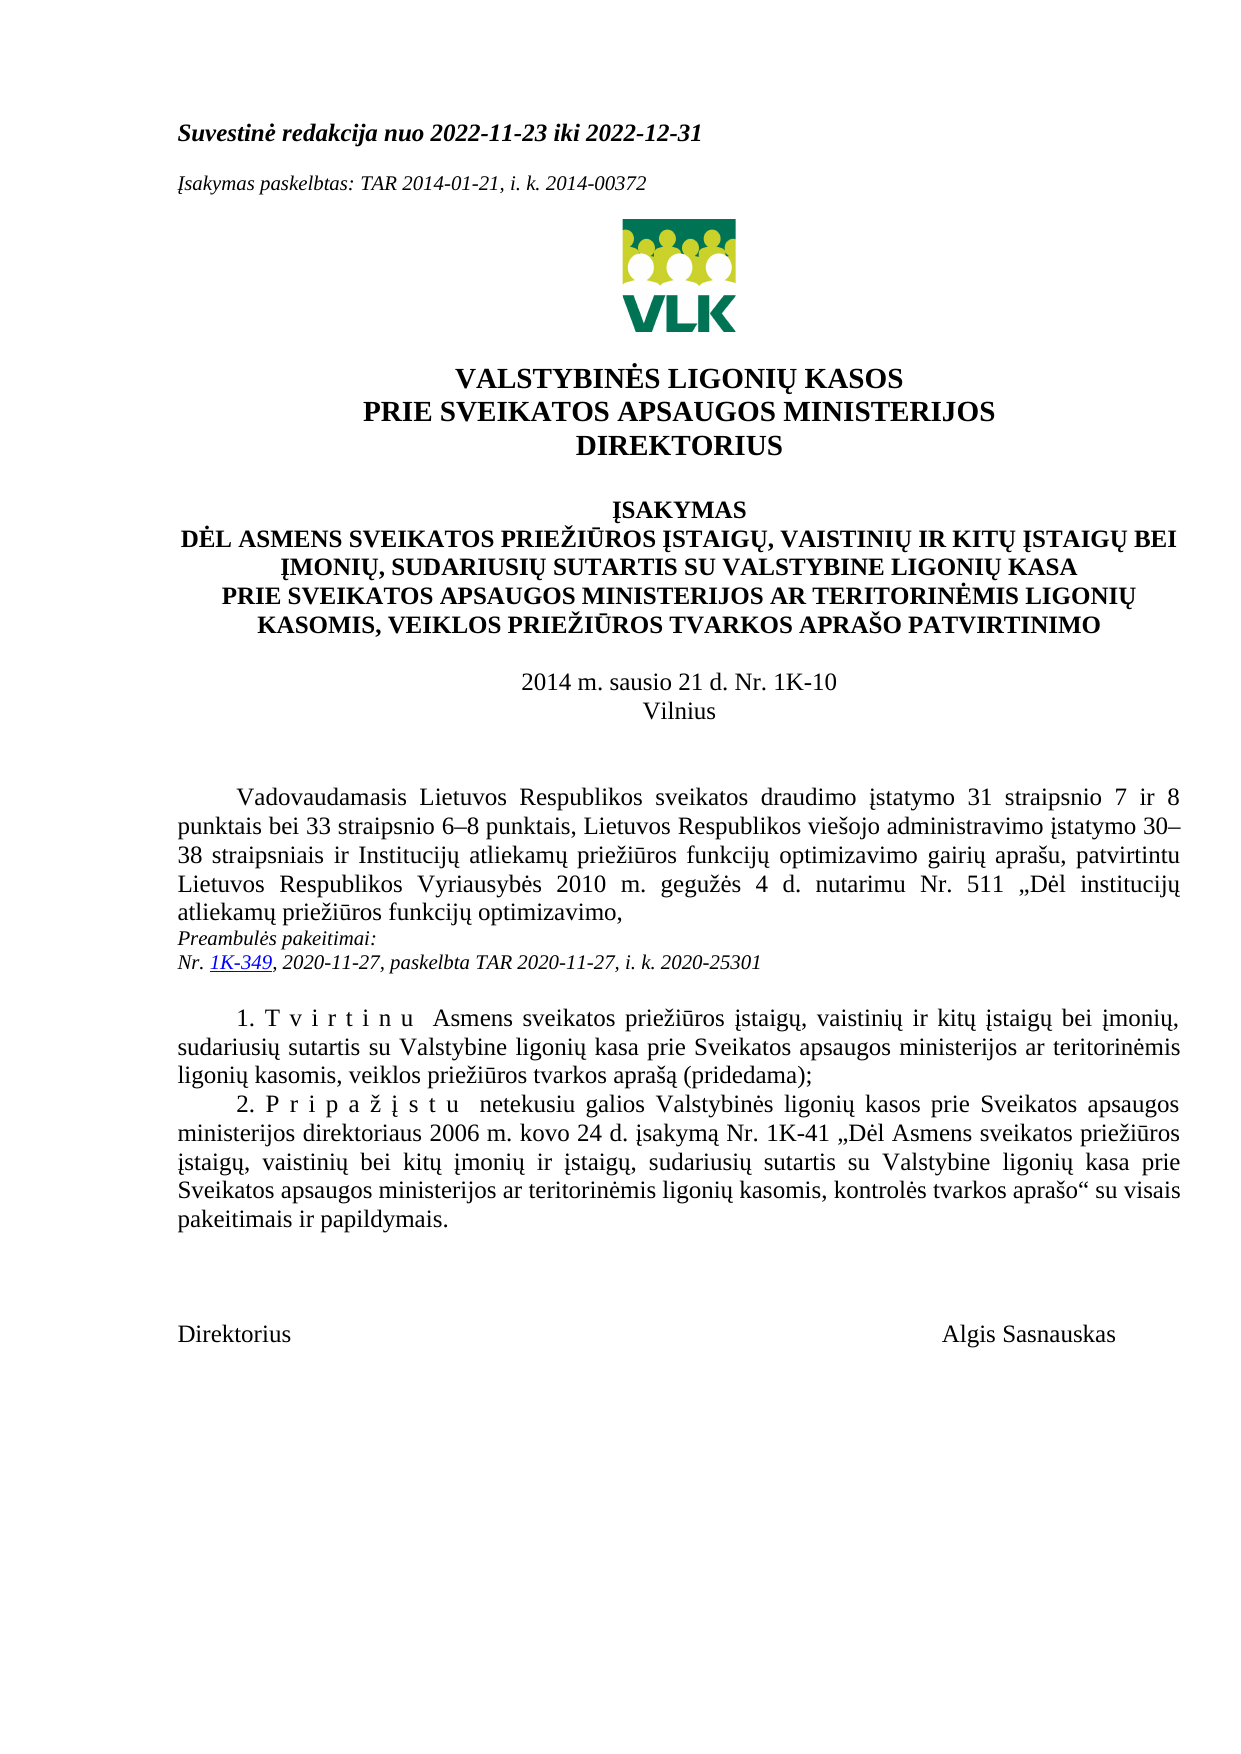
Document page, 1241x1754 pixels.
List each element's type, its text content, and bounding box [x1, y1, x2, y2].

text Nr. 1K-349, 2020-11-27, paskelbta TAR 2020-11-27, i. k. 2020-25301 [177, 950, 1181, 974]
text DĖL ASMENS SVEIKATOS PRIEŽIŪROS ĮSTAIGŲ, VAISTINIŲ IR KITŲ ĮSTAIGŲ BEI ĮMONIŲ, SUDARIUSIŲ SUTARTIS SU VALSTYBINE LIGONIŲ KASA [177, 524, 1181, 581]
text Vadovaudamasis Lietuvos Respublikos sveikatos draudimo įstatymo 31 straipsnio 7 ir 8 punktais bei 33 straipsnio 6–8 punktais, Lietuvos Respublikos viešojo administravimo įstatymo 30–38 straipsniais ir Institucijų atliekamų priežiūros funkcijų optimizavimo gairių aprašu, patvirtintu Lietuvos Respublikos Vyriausybės 2010 m. gegužės 4 d. nutarimu Nr. 511 „Dėl institucijų atliekamų priežiūros funkcijų optimizavimo, [177, 782, 1181, 926]
text Preambulės pakeitimai: [177, 926, 1181, 950]
text Vilnius [177, 696, 1181, 725]
text Įsakymas paskelbtas: TAR 2014-01-21, i. k. 2014-00372 [177, 171, 1181, 195]
text Direktorius Algis Sasnauskas [177, 1319, 1181, 1348]
text PRIE SVEIKATOS APSAUGOS MINISTERIJOS AR TERITORINĖMIS LIGONIŲ [177, 581, 1181, 610]
text PRIE SVEIKATOS APSAUGOS MINISTERIJOS [177, 394, 1181, 428]
text Suvestinė redakcija nuo 2022-11-23 iki 2022-12-31 [177, 118, 1181, 147]
text DIREKTORIUS [177, 428, 1181, 461]
text 1. T v i r t i n u Asmens sveikatos priežiūros įstaigų, vaistinių ir kitų įstaigų bei įmonių, sudariusių sutartis su Valstybine ligonių kasa prie Sveikatos apsaugos ministerijos ar teritorinėmis ligonių kasomis, veiklos priežiūros tvarkos aprašą (pridedama); [177, 1003, 1181, 1089]
text VALSTYBINĖS LIGONIŲ KASOS [177, 361, 1181, 394]
text KASOMIS, VEIKLOS PRIEŽIŪROS TVARKOS APRAŠO PATVIRTINIMO [177, 610, 1181, 639]
text 2014 m. sausio 21 d. Nr. 1K-10 [177, 667, 1181, 696]
text ĮSAKYMAS [177, 495, 1181, 524]
text 2. P r i p a ž į s t u netekusiu galios Valstybinės ligonių kasos prie Sveikatos apsaugos ministerijos direktoriaus 2006 m. kovo 24 d. įsakymą Nr. 1K-41 „Dėl Asmens sveikatos priežiūros įstaigų, vaistinių bei kitų įmonių ir įstaigų, sudariusių sutartis su Valstybine ligonių kasa prie Sveikatos apsaugos ministerijos ar teritorinėmis ligonių kasomis, kontrolės tvarkos aprašo“ su visais pakeitimais ir papildymais. [177, 1089, 1181, 1233]
